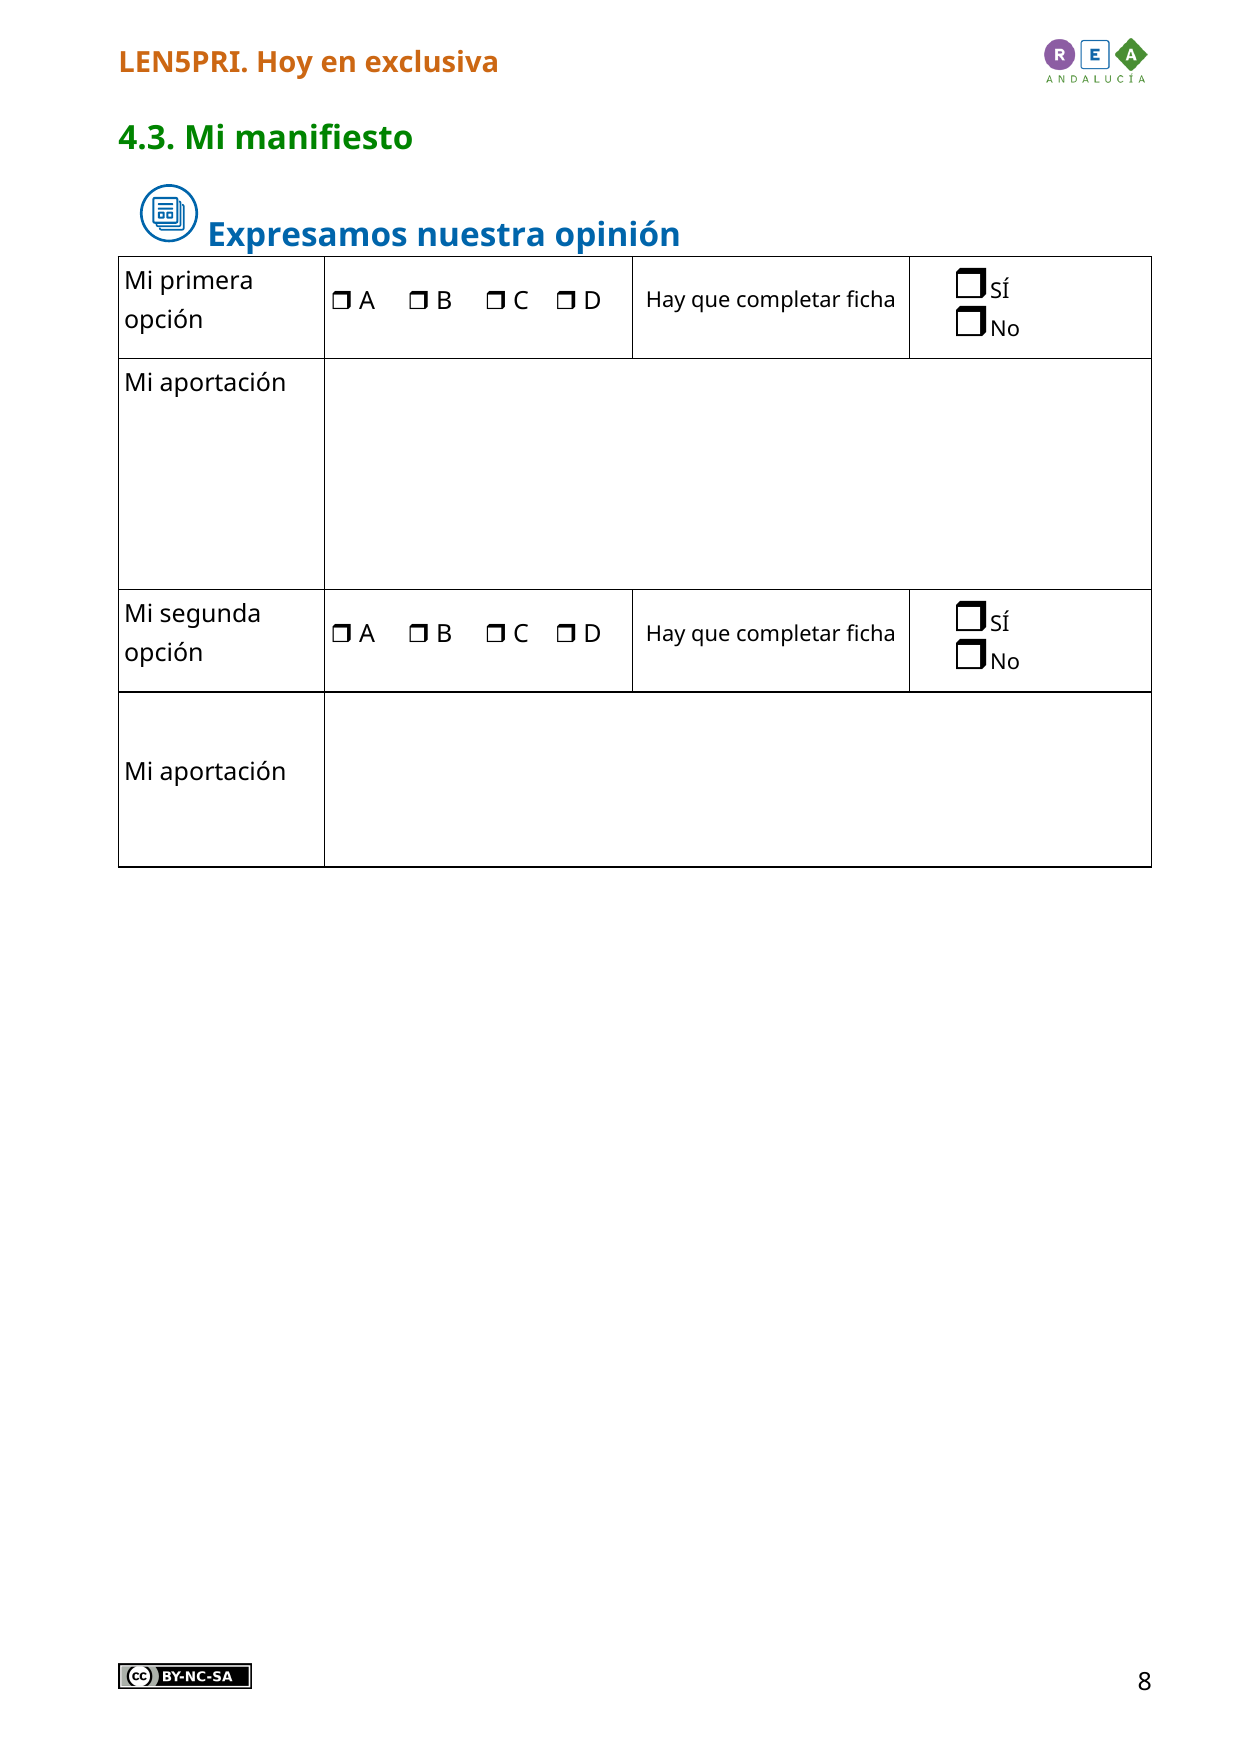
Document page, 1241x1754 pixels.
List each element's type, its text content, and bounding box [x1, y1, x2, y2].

table_cell Mi segunda opción [119, 590, 324, 691]
table_cell  A  B  C  D [325, 590, 632, 691]
table_header Mi primera opción [119, 257, 324, 358]
text Expresamos nuestra opinión [118, 211, 1152, 256]
subtitle 4.3. Mi manifiesto [118, 114, 1152, 159]
picture [1039, 33, 1152, 88]
table_cell [325, 359, 1151, 589]
table_cell Mi aportación [119, 693, 324, 866]
table_cell Mi aportación [119, 359, 324, 589]
table_cell SÍ No [910, 590, 1151, 691]
table_header  A  B  C  D [325, 257, 632, 358]
picture [118, 1663, 536, 1698]
table_header Hay que completar ficha [633, 257, 909, 358]
table_header SÍ No [910, 257, 1151, 358]
table_cell Hay que completar ficha [633, 590, 909, 691]
table_cell [325, 693, 1151, 866]
